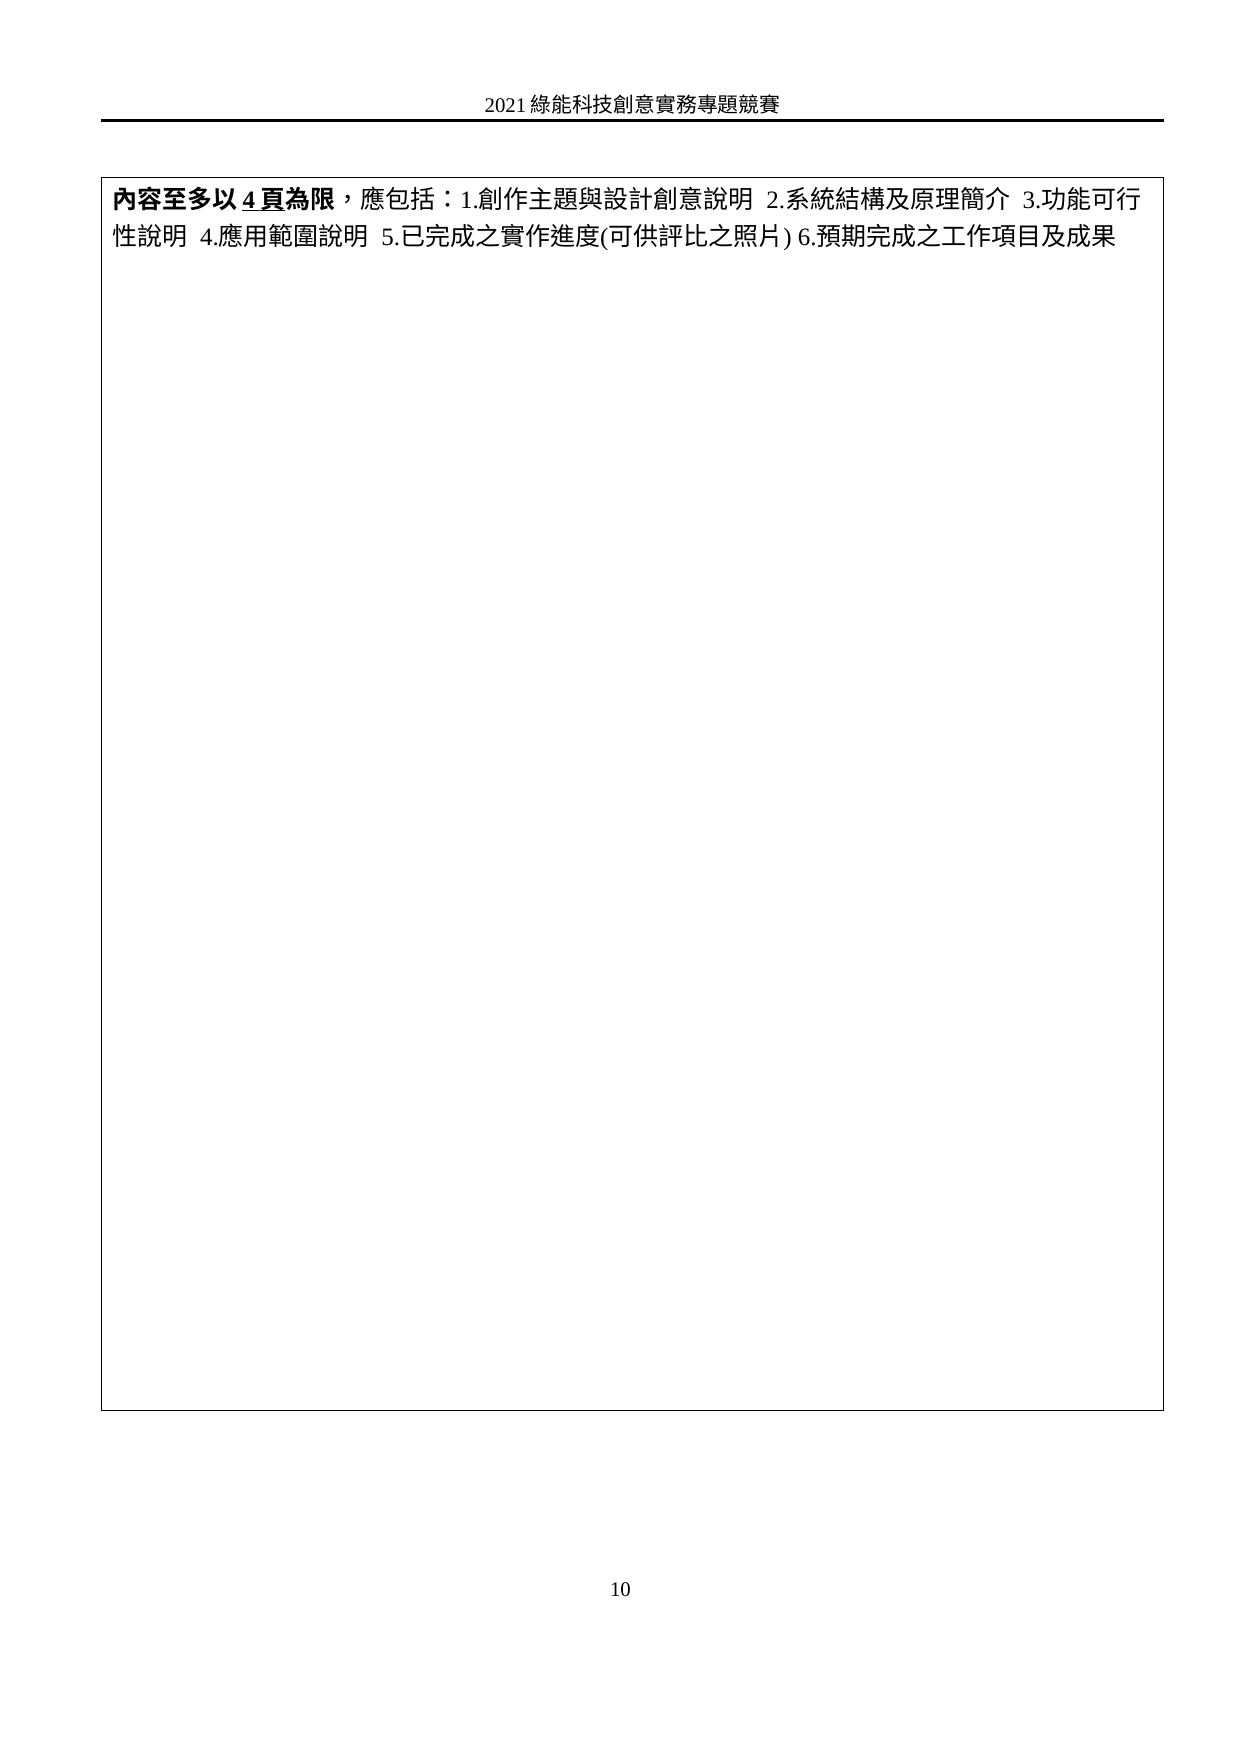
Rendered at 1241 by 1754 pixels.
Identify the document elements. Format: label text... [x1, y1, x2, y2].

table_cell 內容至多以4頁為限，應包括：1.創作主題與設計創意說明 2.系統結構及原理簡介 3.功能可行性說明 4.應用範圍說明 5.已完成之實作進度(可供評比之照片) 6.預期完成之工作項目及成果 [102, 178, 1163, 1410]
